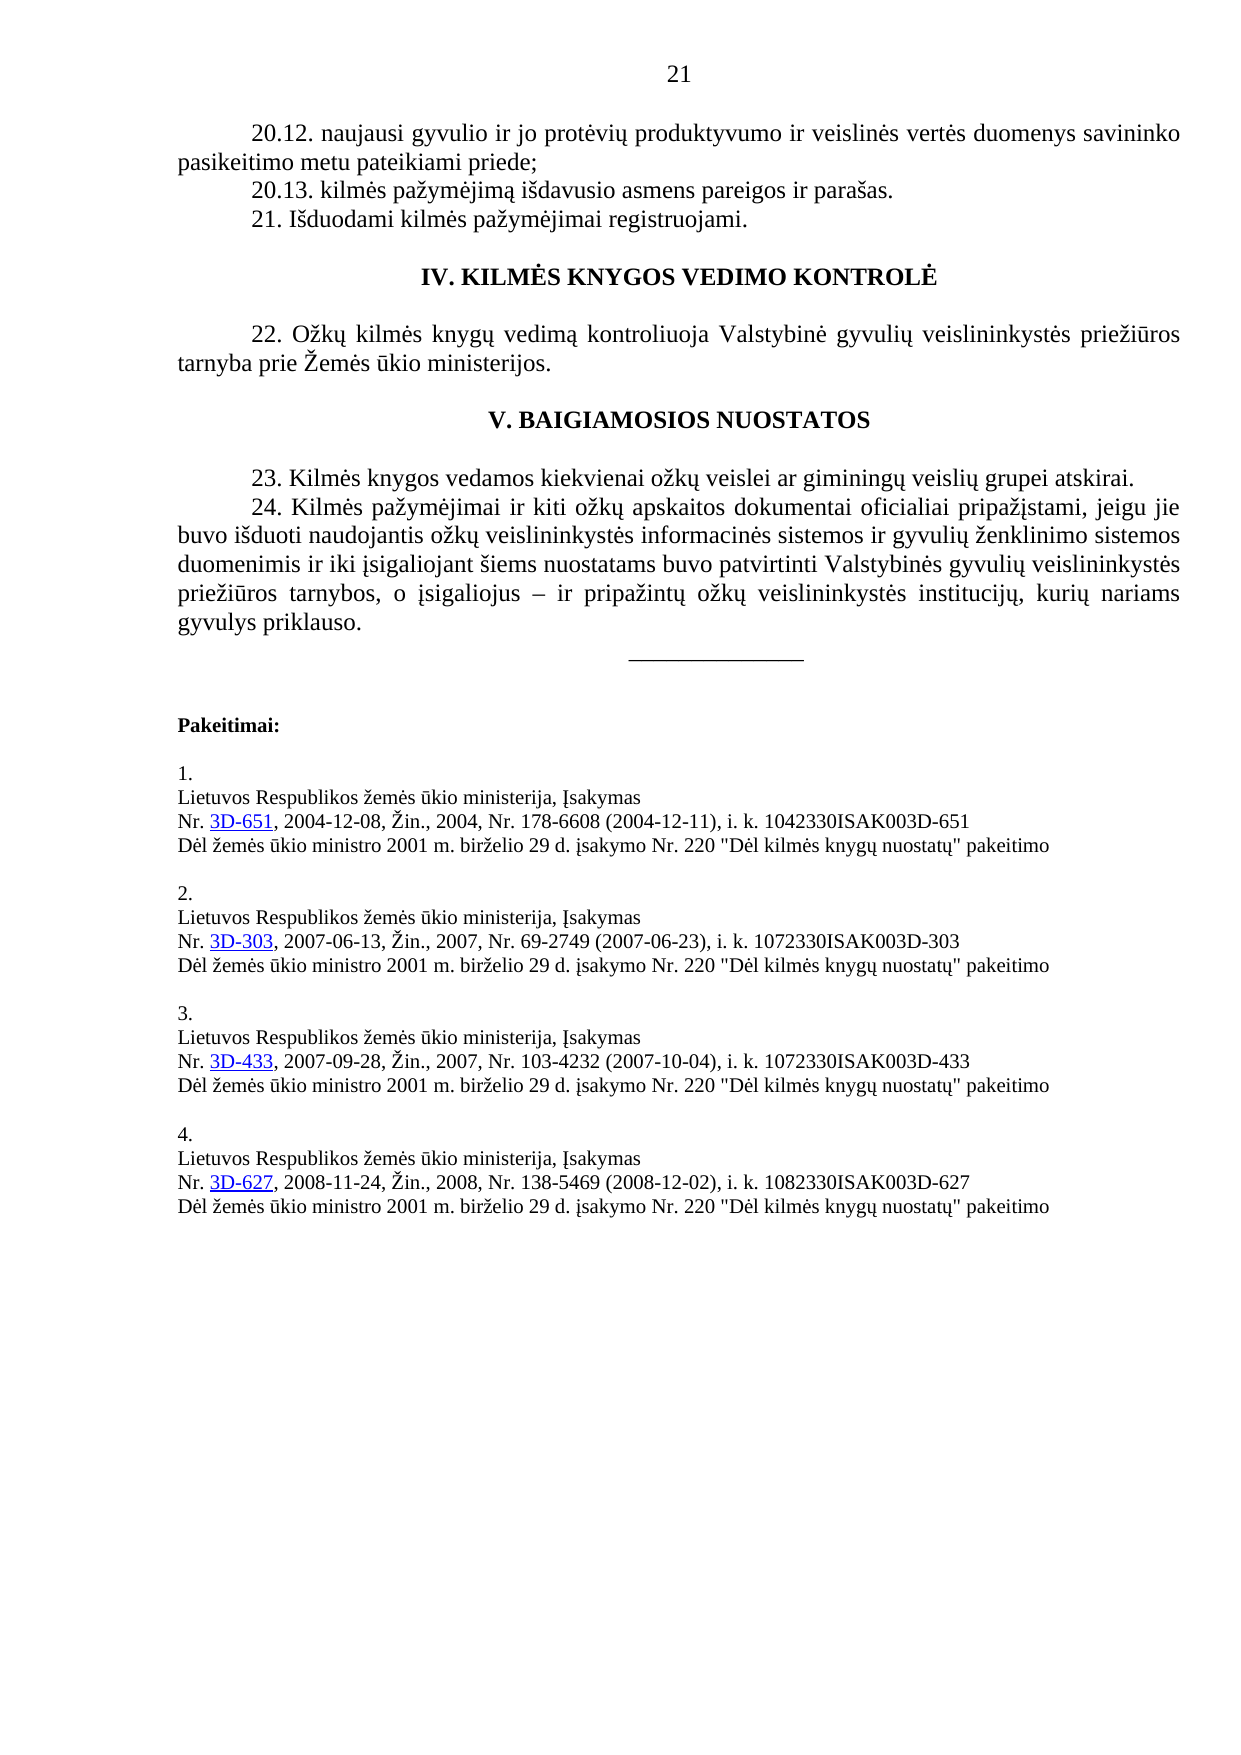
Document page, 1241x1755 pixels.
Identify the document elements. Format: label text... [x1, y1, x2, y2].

text Dėl žemės ūkio ministro 2001 m. birželio 29 d. įsakymo Nr. 220 "Dėl kilmės knygų nuostatų" pakeitimo [177, 1194, 1181, 1218]
text Nr. 3D-651, 2004-12-08, Žin., 2004, Nr. 178-6608 (2004-12-11), i. k. 1042330ISAK003D-651 [177, 809, 1181, 833]
text Lietuvos Respublikos žemės ūkio ministerija, Įsakymas [177, 785, 1181, 809]
text Dėl žemės ūkio ministro 2001 m. birželio 29 d. įsakymo Nr. 220 "Dėl kilmės knygų nuostatų" pakeitimo [177, 1073, 1181, 1097]
text 21. Išduodami kilmės pažymėjimai registruojami. [177, 204, 1181, 233]
text 24. Kilmės pažymėjimai ir kiti ožkų apskaitos dokumentai oficialiai pripažįstami, jeigu jie buvo išduoti naudojantis ožkų veislininkystės informacinės sistemos ir gyvulių ženklinimo sistemos duomenimis ir iki įsigaliojant šiems nuostatams buvo patvirtinti Valstybinės gyvulių veislininkystės priežiūros tarnybos, o įsigaliojus – ir pripažintų ožkų veislininkystės institucijų, kurių nariams gyvulys priklauso. [177, 492, 1181, 636]
text Lietuvos Respublikos žemės ūkio ministerija, Įsakymas [177, 1025, 1181, 1049]
text 2. [177, 881, 1181, 905]
text IV. KILMĖS KNYGOS VEDIMO KONTROLĖ [177, 262, 1181, 291]
text ______________ [177, 636, 1181, 664]
text 20.13. kilmės pažymėjimą išdavusio asmens pareigos ir parašas. [177, 176, 1181, 204]
text Nr. 3D-303, 2007-06-13, Žin., 2007, Nr. 69-2749 (2007-06-23), i. k. 1072330ISAK003D-303 [177, 929, 1181, 953]
text 23. Kilmės knygos vedamos kiekvienai ožkų veislei ar giminingų veislių grupei atskirai. [177, 463, 1181, 492]
text 1. [177, 761, 1181, 785]
text Lietuvos Respublikos žemės ūkio ministerija, Įsakymas [177, 905, 1181, 929]
text Nr. 3D-627, 2008-11-24, Žin., 2008, Nr. 138-5469 (2008-12-02), i. k. 1082330ISAK003D-627 [177, 1170, 1181, 1194]
text Pakeitimai: [177, 712, 1181, 737]
text Nr. 3D-433, 2007-09-28, Žin., 2007, Nr. 103-4232 (2007-10-04), i. k. 1072330ISAK003D-433 [177, 1049, 1181, 1073]
text Dėl žemės ūkio ministro 2001 m. birželio 29 d. įsakymo Nr. 220 "Dėl kilmės knygų nuostatų" pakeitimo [177, 953, 1181, 977]
text 4. [177, 1122, 1181, 1146]
text 20.12. naujausi gyvulio ir jo protėvių produktyvumo ir veislinės vertės duomenys savininko pasikeitimo metu pateikiami priede; [177, 118, 1181, 176]
text Lietuvos Respublikos žemės ūkio ministerija, Įsakymas [177, 1146, 1181, 1170]
text V. BAIGIAMOSIOS NUOSTATOS [177, 406, 1181, 434]
text 3. [177, 1001, 1181, 1025]
text Dėl žemės ūkio ministro 2001 m. birželio 29 d. įsakymo Nr. 220 "Dėl kilmės knygų nuostatų" pakeitimo [177, 833, 1181, 857]
text 22. Ožkų kilmės knygų vedimą kontroliuoja Valstybinė gyvulių veislininkystės priežiūros tarnyba prie Žemės ūkio ministerijos. [177, 319, 1181, 377]
